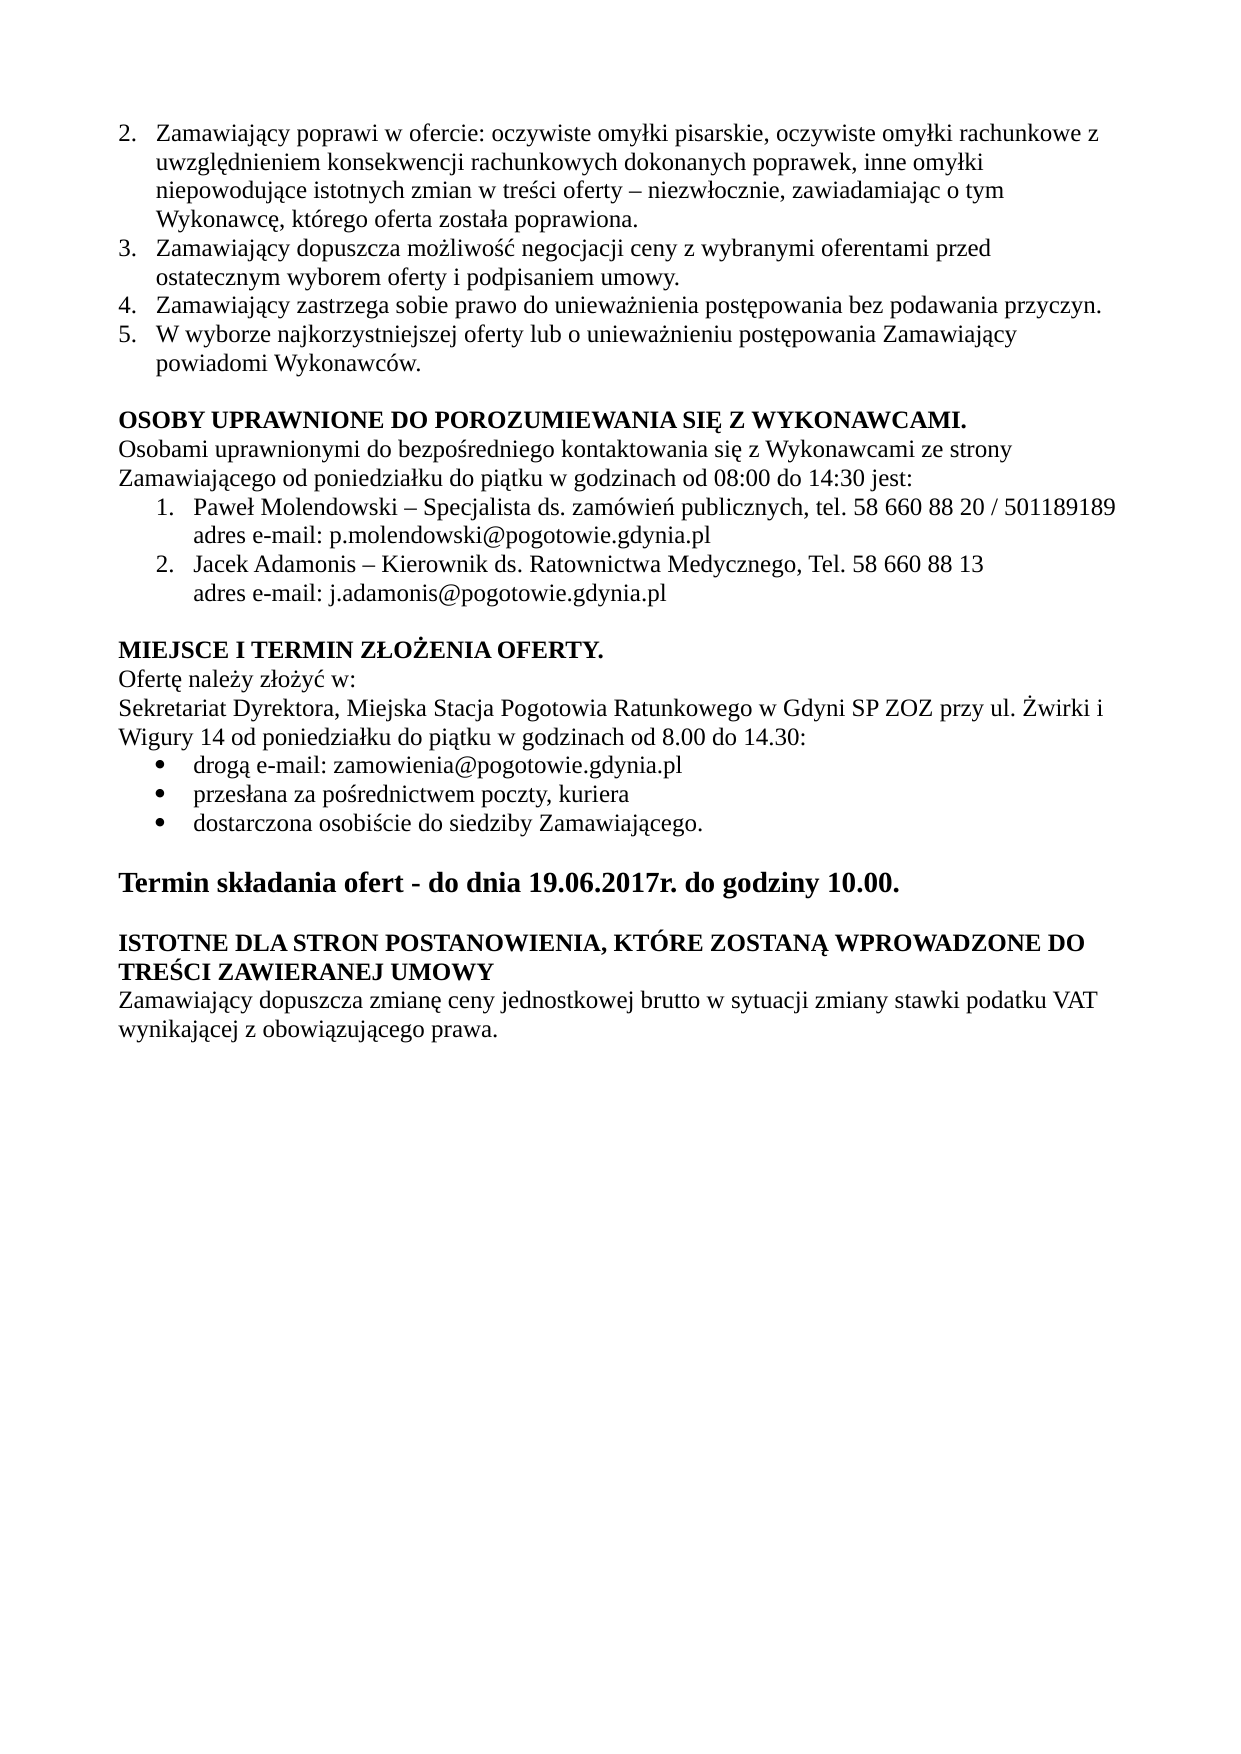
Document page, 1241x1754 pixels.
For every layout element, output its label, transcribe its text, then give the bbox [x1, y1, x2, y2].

list MIEJSCE I TERMIN ZŁOŻENIA OFERTY. [118, 636, 1122, 664]
list Jacek Adamonis – Kierownik ds. Ratownictwa Medycznego, Tel. 58 660 88 13 [156, 549, 1122, 578]
list Zamawiający dopuszcza możliwość negocjacji ceny z wybranymi oferentami przed ostatecznym wyborem oferty i podpisaniem umowy. [118, 233, 1122, 291]
list Termin składania ofert - do dnia 19.06.2017r. do godziny 10.00. [118, 866, 1122, 899]
list W wyborze najkorzystniejszej oferty lub o unieważnieniu postępowania Zamawiający powiadomi Wykonawców. [118, 319, 1122, 377]
list Zamawiający poprawi w ofercie: oczywiste omyłki pisarskie, oczywiste omyłki rachunkowe z uwzględnieniem konsekwencji rachunkowych dokonanych poprawek, inne omyłki niepowodujące istotnych zmian w treści oferty – niezwłocznie, zawiadamiając o tym Wykonawcę, którego oferta została poprawiona. [118, 118, 1122, 233]
list Ofertę należy złożyć w: [118, 664, 1122, 693]
list ISTOTNE DLA STRON POSTANOWIENIA, KTÓRE ZOSTANĄ WPROWADZONE DO TREŚCI ZAWIERANEJ UMOWY [118, 928, 1122, 985]
list dostarczona osobiście do siedziby Zamawiającego. [156, 808, 1122, 837]
list drogą e-mail: zamowienia@pogotowie.gdynia.pl [156, 751, 1122, 779]
list przesłana za pośrednictwem poczty, kuriera [156, 779, 1122, 808]
list Sekretariat Dyrektora, Miejska Stacja Pogotowia Ratunkowego w Gdyni SP ZOZ przy ul. Żwirki i Wigury 14 od poniedziałku do piątku w godzinach od 8.00 do 14.30: [118, 693, 1122, 751]
text adres e-mail: j.adamonis@pogotowie.gdynia.pl [193, 578, 1122, 607]
list Zamawiający zastrzega sobie prawo do unieważnienia postępowania bez podawania przyczyn. [118, 291, 1122, 319]
list Paweł Molendowski – Specjalista ds. zamówień publicznych, tel. 58 660 88 20 / 501189189 [156, 492, 1122, 521]
list Zamawiający dopuszcza zmianę ceny jednostkowej brutto w sytuacji zmiany stawki podatku VAT wynikającej z obowiązującego prawa. [118, 985, 1122, 1043]
text adres e-mail: p.molendowski@pogotowie.gdynia.pl [193, 521, 1122, 549]
list Osobami uprawnionymi do bezpośredniego kontaktowania się z Wykonawcami ze strony Zamawiającego od poniedziałku do piątku w godzinach od 08:00 do 14:30 jest: [118, 434, 1122, 492]
list OSOBY UPRAWNIONE DO POROZUMIEWANIA SIĘ Z WYKONAWCAMI. [118, 406, 1122, 434]
